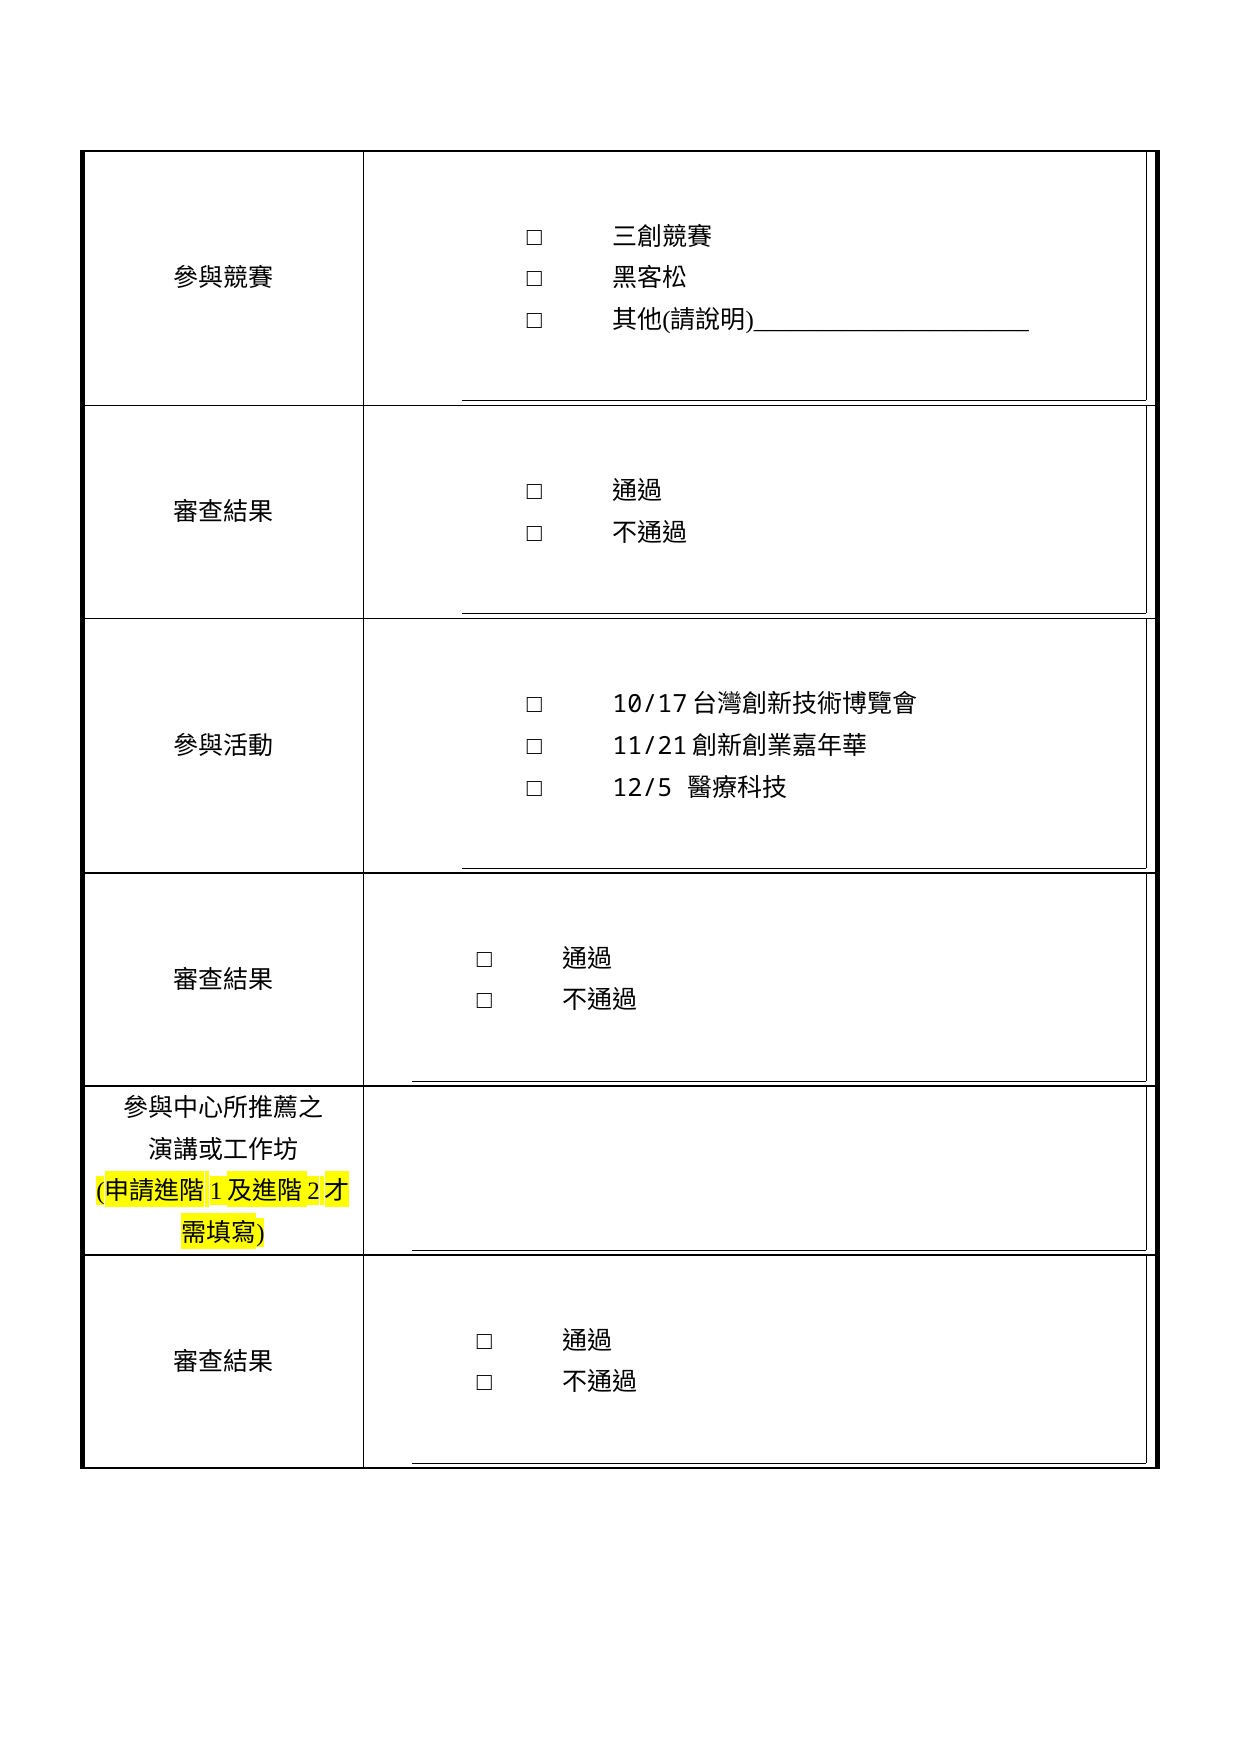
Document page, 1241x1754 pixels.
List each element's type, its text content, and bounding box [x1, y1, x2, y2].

table_cell □ 通過 □ 不通過 [364, 1256, 1155, 1467]
table_cell [364, 1087, 1155, 1254]
table_cell 參與活動 [85, 619, 363, 872]
table_cell 審查結果 [85, 1256, 363, 1467]
table_cell 通過 不通過 [364, 406, 1155, 617]
table_cell 參與競賽 [85, 152, 363, 404]
table_cell 參與中心所推薦之 演講或工作坊 (申請進階1及進階2才需填寫) [85, 1087, 363, 1254]
table_cell 10/17台灣創新技術博覽會 11/21創新創業嘉年華 12/5 醫療科技 [364, 619, 1155, 872]
table_cell 審查結果 [85, 874, 363, 1085]
table_cell 審查結果 [85, 406, 363, 617]
table_cell □ 通過 □ 不通過 [364, 874, 1155, 1085]
table_cell 三創競賽 黑客松 其他(請說明)______________________ [364, 152, 1155, 404]
